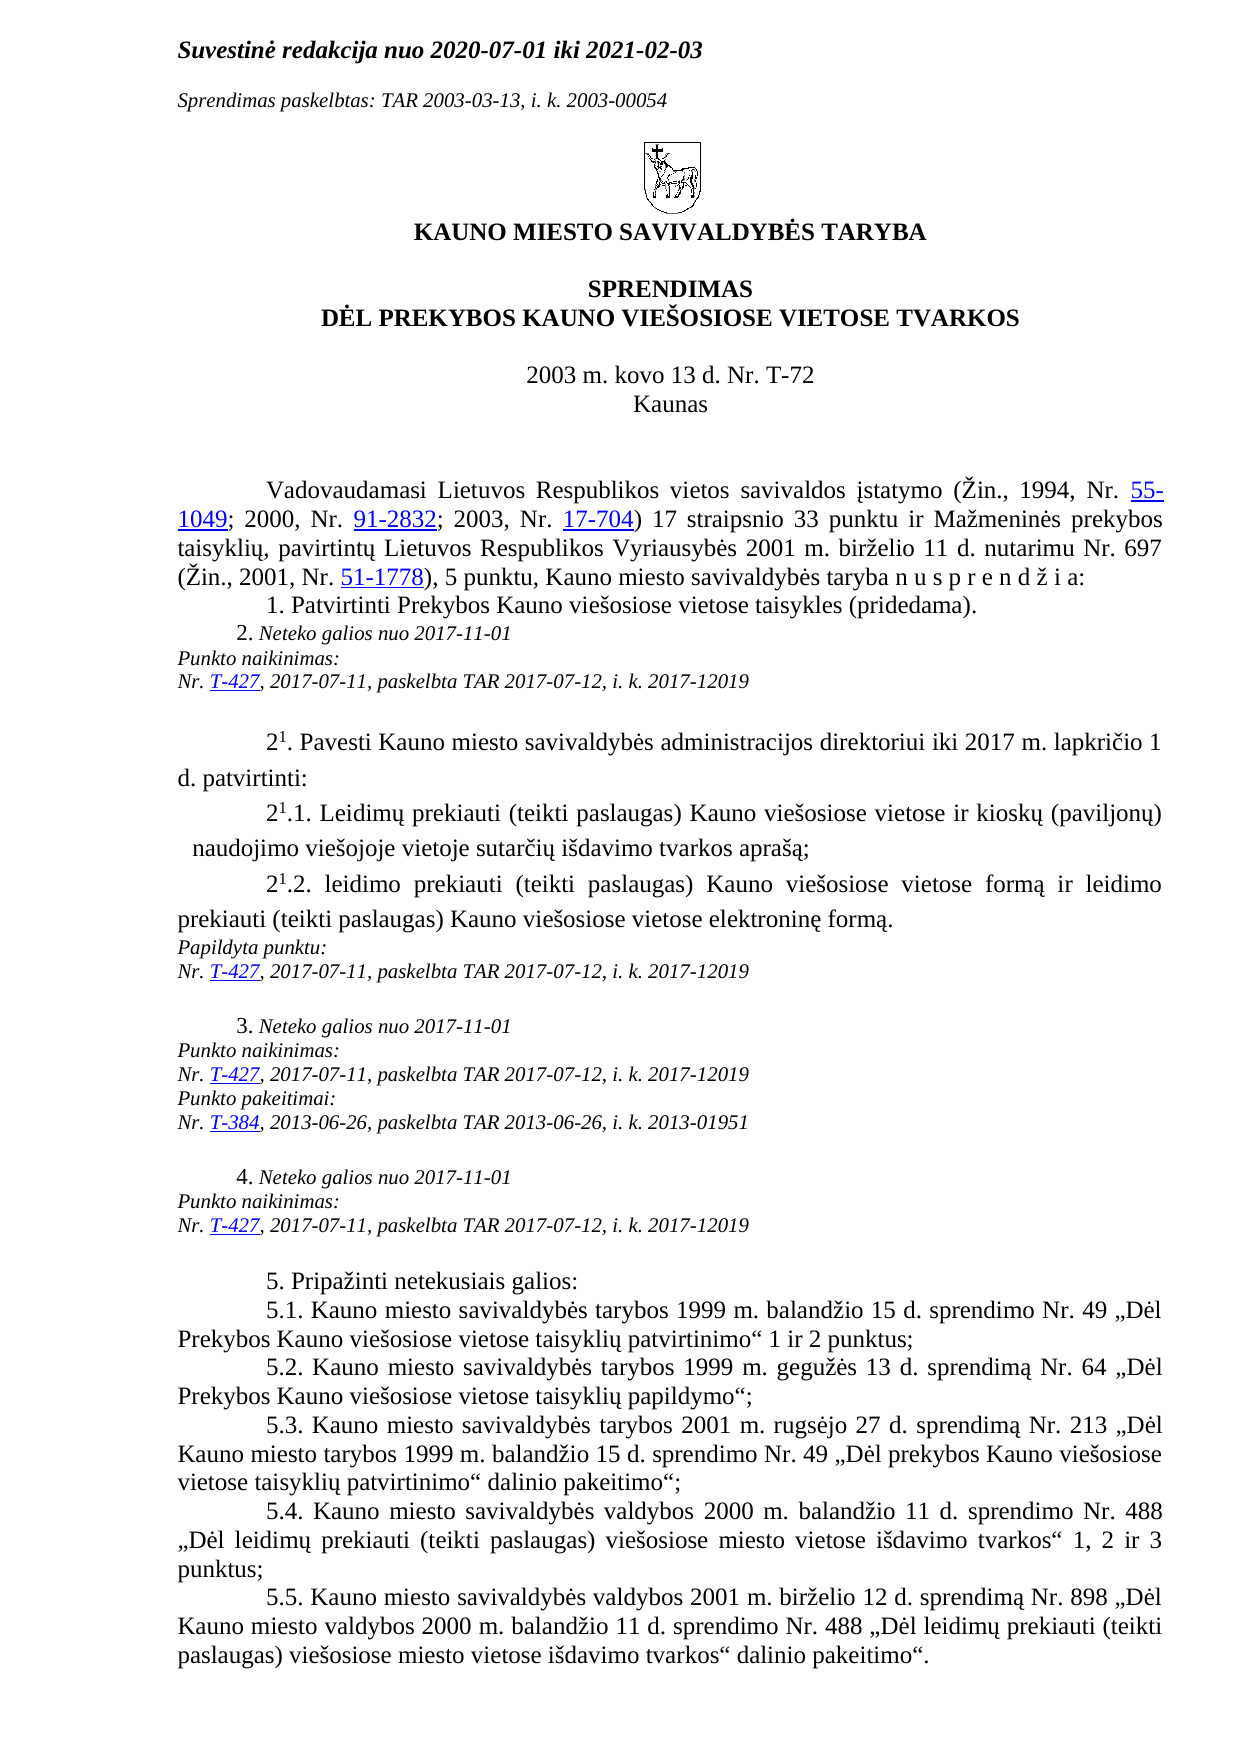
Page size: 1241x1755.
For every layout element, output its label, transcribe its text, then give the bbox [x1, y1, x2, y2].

text 2003 m. kovo 13 d. Nr. T-72 [177, 360, 1163, 389]
text Vadovaudamasi Lietuvos Respublikos vietos savivaldos įstatymo (Žin., 1994, Nr. 55-1049; 2000, Nr. 91-2832; 2003, Nr. 17-704) 17 straipsnio 33 punktu ir Mažmeninės prekybos taisyklių, pavirtintų Lietuvos Respublikos Vyriausybės 2001 m. birželio 11 d. nutarimu Nr. 697 (Žin., 2001, Nr. 51-1778), 5 punktu, Kauno miesto savivaldybės taryba n u s p r e n d ž i a: [177, 475, 1163, 590]
text 5.4. Kauno miesto savivaldybės valdybos 2000 m. balandžio 11 d. sprendimo Nr. 488 „Dėl leidimų prekiauti (teikti paslaugas) viešosiose miesto vietose išdavimo tvarkos“ 1, 2 ir 3 punktus; [177, 1496, 1163, 1582]
text Nr. T-427, 2017-07-11, paskelbta TAR 2017-07-12, i. k. 2017-12019 [177, 959, 1163, 983]
text 4. Neteko galios nuo 2017-11-01 [177, 1163, 1163, 1189]
text Punkto naikinimas: [177, 645, 1163, 669]
text 1. Patvirtinti Prekybos Kauno viešosiose vietose taisykles (pridedama). [177, 590, 1163, 619]
text Nr. T-427, 2017-07-11, paskelbta TAR 2017-07-12, i. k. 2017-12019 [177, 1213, 1163, 1237]
text 21.2. leidimo prekiauti (teikti paslaugas) Kauno viešosiose vietose formą ir leidimo prekiauti (teikti paslaugas) Kauno viešosiose vietose elektroninę formą. [177, 864, 1163, 935]
text Sprendimas paskelbtas: TAR 2003-03-13, i. k. 2003-00054 [177, 88, 1163, 112]
text 5.5. Kauno miesto savivaldybės valdybos 2001 m. birželio 12 d. sprendimą Nr. 898 „Dėl Kauno miesto valdybos 2000 m. balandžio 11 d. sprendimo Nr. 488 „Dėl leidimų prekiauti (teikti paslaugas) viešosiose miesto vietose išdavimo tvarkos“ dalinio pakeitimo“. [177, 1582, 1163, 1669]
text Nr. T-384, 2013-06-26, paskelbta TAR 2013-06-26, i. k. 2013-01951 [177, 1110, 1163, 1134]
text 21. Pavesti Kauno miesto savivaldybės administracijos direktoriui iki 2017 m. lapkričio 1 d. patvirtinti: [177, 722, 1163, 793]
text Punkto naikinimas: [177, 1038, 1163, 1062]
text KAUNO MIESTO SAVIVALDYBĖS TARYBA [177, 217, 1163, 245]
text Punkto pakeitimai: [177, 1086, 1163, 1110]
text 5.2. Kauno miesto savivaldybės tarybos 1999 m. gegužės 13 d. sprendimą Nr. 64 „Dėl Prekybos Kauno viešosiose vietose taisyklių papildymo“; [177, 1352, 1163, 1410]
text 5. Pripažinti netekusiais galios: [177, 1266, 1163, 1295]
text 21.1. Leidimų prekiauti (teikti paslaugas) Kauno viešosiose vietose ir kioskų (paviljonų) naudojimo viešojoje vietoje sutarčių išdavimo tvarkos aprašą; [192, 793, 1163, 864]
text Nr. T-427, 2017-07-11, paskelbta TAR 2017-07-12, i. k. 2017-12019 [177, 1062, 1163, 1086]
text 2. Neteko galios nuo 2017-11-01 [177, 619, 1163, 645]
text Punkto naikinimas: [177, 1189, 1163, 1213]
text 3. Neteko galios nuo 2017-11-01 [177, 1012, 1163, 1038]
text Papildyta punktu: [177, 935, 1163, 959]
text Nr. T-427, 2017-07-11, paskelbta TAR 2017-07-12, i. k. 2017-12019 [177, 669, 1163, 693]
text Kaunas [177, 389, 1163, 447]
text Suvestinė redakcija nuo 2020-07-01 iki 2021-02-03 [177, 35, 1163, 64]
text SPRENDIMAS [177, 274, 1163, 303]
text 5.3. Kauno miesto savivaldybės tarybos 2001 m. rugsėjo 27 d. sprendimą Nr. 213 „Dėl Kauno miesto tarybos 1999 m. balandžio 15 d. sprendimo Nr. 49 „Dėl prekybos Kauno viešosiose vietose taisyklių patvirtinimo“ dalinio pakeitimo“; [177, 1410, 1163, 1496]
text DĖL PREKYBOS KAUNO VIEŠOSIOSE VIETOSE TVARKOS [177, 303, 1163, 360]
text 5.1. Kauno miesto savivaldybės tarybos 1999 m. balandžio 15 d. sprendimo Nr. 49 „Dėl Prekybos Kauno viešosiose vietose taisyklių patvirtinimo“ 1 ir 2 punktus; [177, 1295, 1163, 1352]
